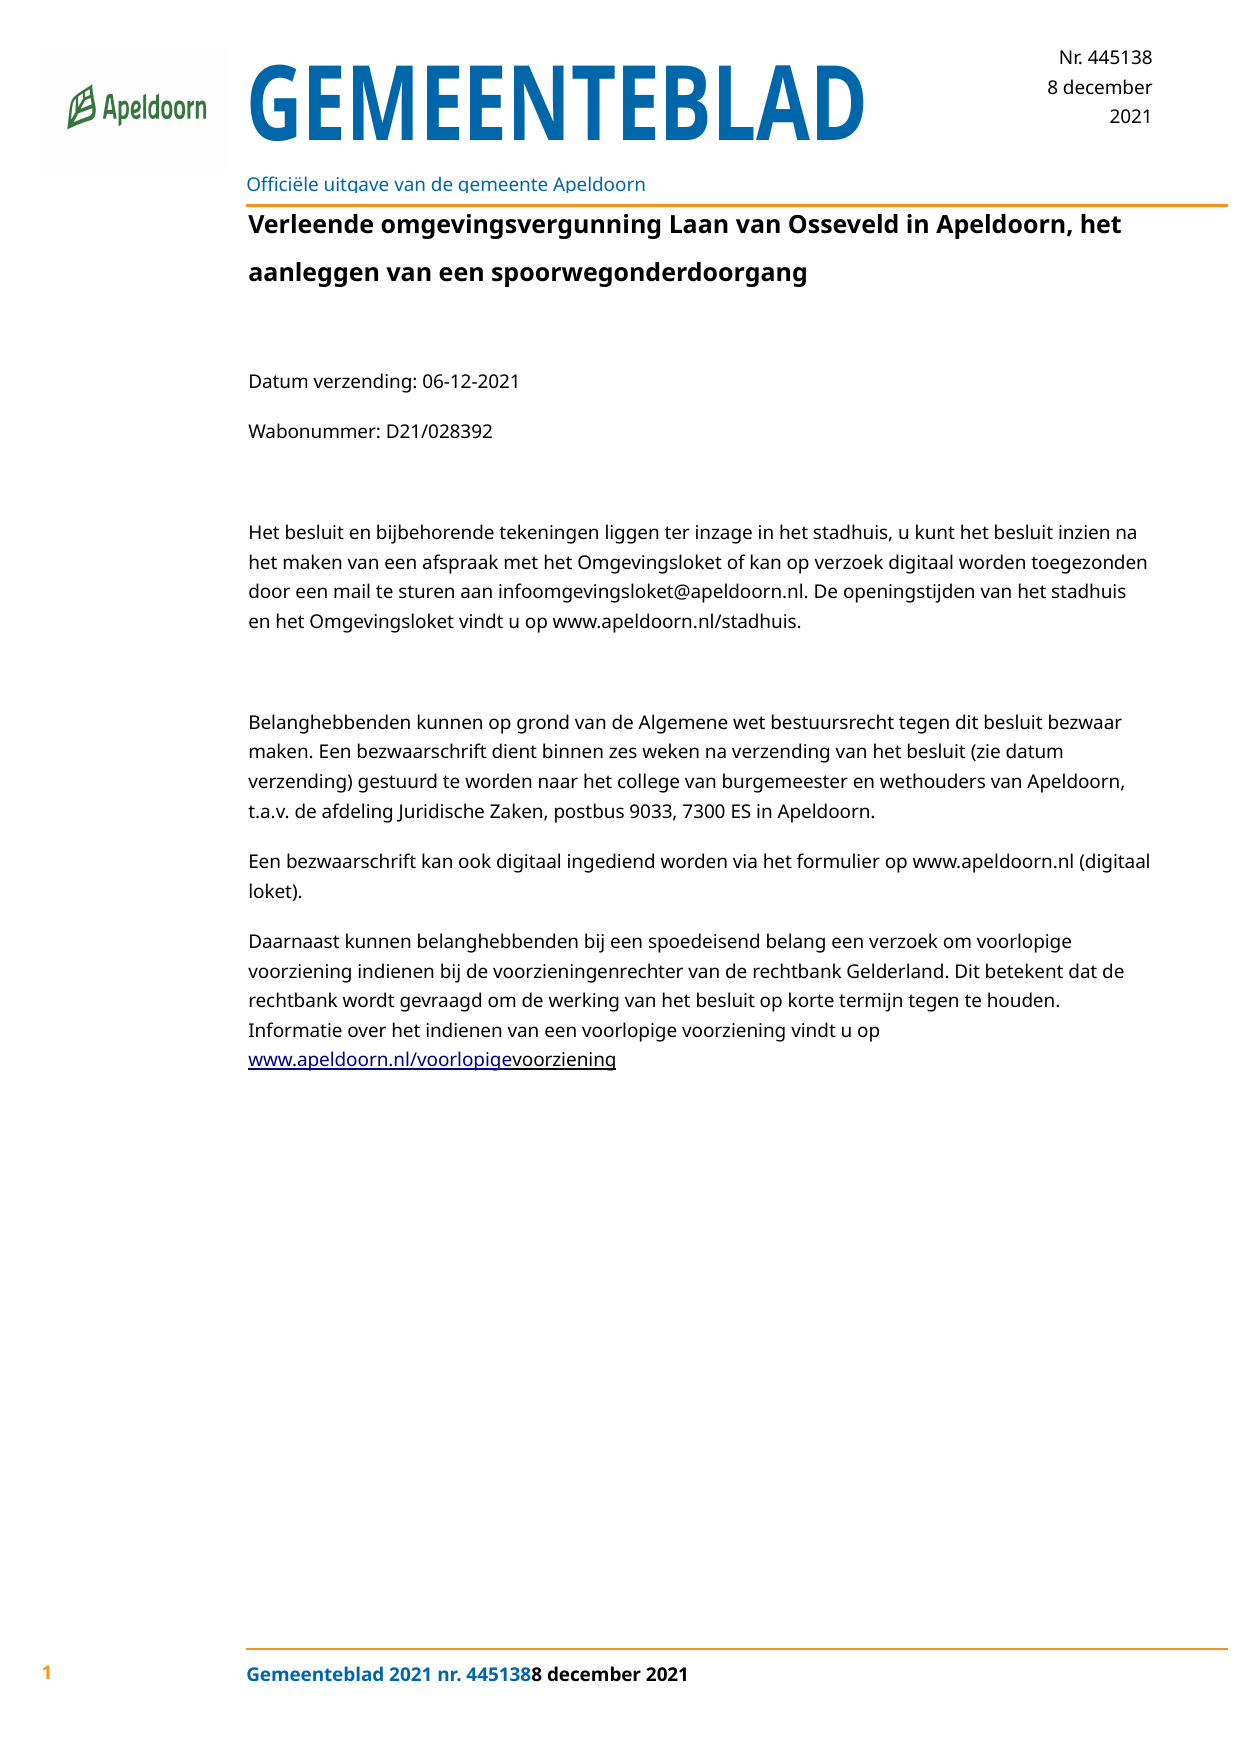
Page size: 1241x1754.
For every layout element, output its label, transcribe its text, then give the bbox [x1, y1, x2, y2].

text Een bezwaarschrift kan ook digitaal ingediend worden via het formulier op www.apeldoorn.nl (digitaal loket). [248, 848, 1152, 904]
picture [41, 47, 231, 172]
text Het besluit en bijbehorende tekeningen liggen ter inzage in het stadhuis, u kunt het besluit inzien na het maken van een afspraak met het Omgevingsloket of kan op verzoek digitaal worden toegezonden door een mail te sturen aan infoomgevingsloket@apeldoorn.nl. De openingstijden van het stadhuis en het Omgevingsloket vindt u op www.apeldoorn.nl/stadhuis. [248, 519, 1152, 634]
text Belanghebbenden kunnen op grond van de Algemene wet bestuursrecht tegen dit besluit bezwaar maken. Een bezwaarschrift dient binnen zes weken na verzending van het besluit (zie datum verzending) gestuurd te worden naar het college van burgemeester en wethouders van Apeldoorn, t.a.v. de afdeling Juridische Zaken, postbus 9033, 7300 ES in Apeldoorn. [248, 709, 1152, 824]
text Wabonummer: D21/028392 [248, 419, 1152, 444]
text Daarnaast kunnen belanghebbenden bij een spoedeisend belang een verzoek om voorlopige voorziening indienen bij de voorzieningenrechter van de rechtbank Gelderland. Dit betekent dat de rechtbank wordt gevraagd om de werking van het besluit op korte termijn tegen te houden. Informatie over het indienen van een voorlopige voorziening vindt u op www.apeldoorn.nl/voorlopigevoorziening [248, 928, 1152, 1072]
text Verleende omgevingsvergunning Laan van Osseveld in Apeldoorn, het aanleggen van een spoorwegonderdoorgang [248, 207, 1152, 288]
text Datum verzending: 06-12-2021 [248, 368, 1152, 394]
